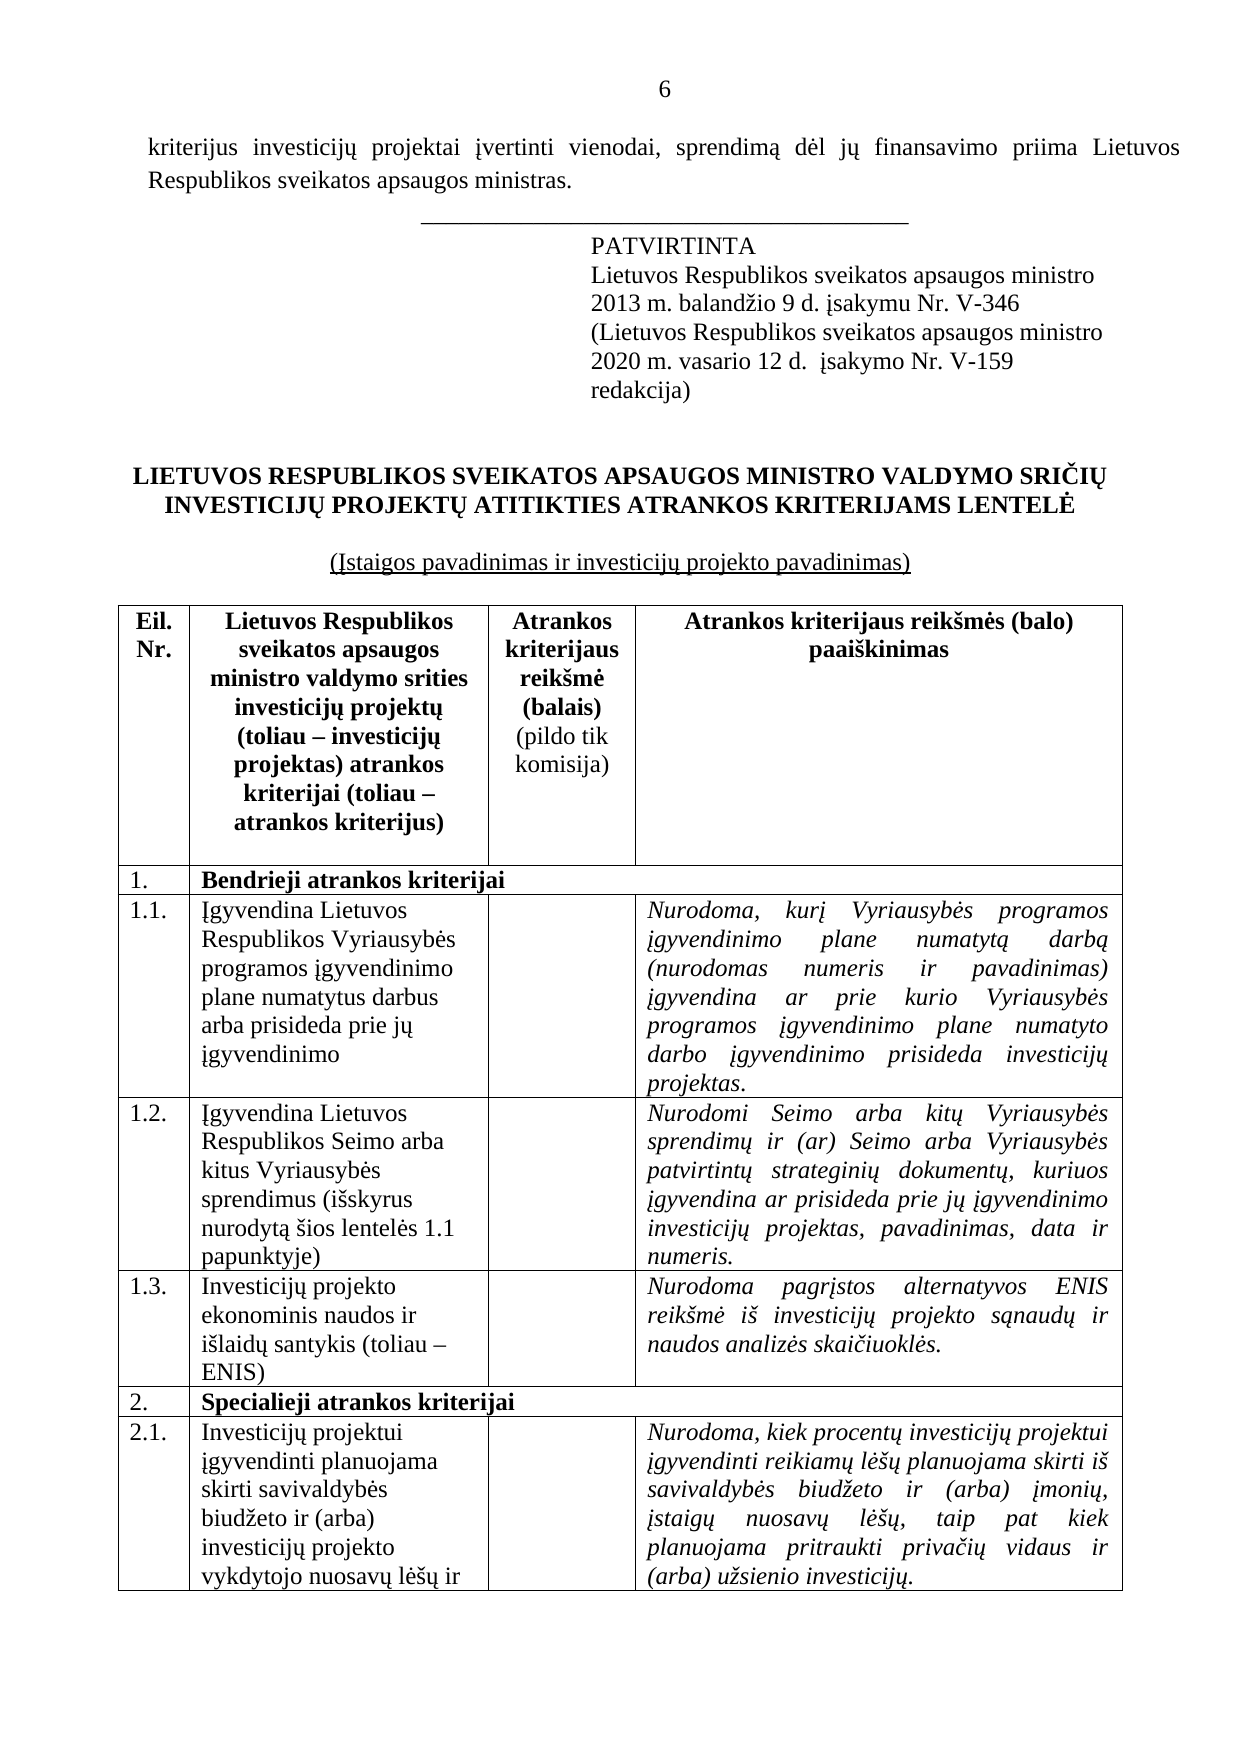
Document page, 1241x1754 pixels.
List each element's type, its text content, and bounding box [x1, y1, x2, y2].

table_cell Įgyvendina Lietuvos Respublikos Seimo arba kitus Vyriausybės sprendimus (išskyrus nurodytą šios lentelės 1.1 papunktyje) [190, 1098, 488, 1270]
table_cell Nurodoma pagrįstos alternatyvos ENIS reikšmė iš investicijų projekto sąnaudų ir naudos analizės skaičiuoklės. [636, 1271, 1122, 1386]
table_cell Įgyvendina Lietuvos Respublikos Vyriausybės programos įgyvendinimo plane numatytus darbus arba prisideda prie jų įgyvendinimo [190, 895, 488, 1097]
text 2020 m. vasario 12 d. įsakymo Nr. V-159 [118, 346, 1122, 375]
table_cell Bendrieji atrankos kriterijai [190, 866, 1122, 894]
text PATVIRTINTA [118, 231, 1122, 260]
text _______________________________________ [148, 198, 1181, 227]
table_header Lietuvos Respublikos sveikatos apsaugos ministro valdymo srities investicijų projektų (toliau – investicijų projektas) atrankos kriterijai (toliau – atrankos kriterijus) [190, 606, 488, 864]
text (Lietuvos Respublikos sveikatos apsaugos ministro [118, 317, 1122, 346]
text Lietuvos Respublikos sveikatos apsaugos ministro [118, 260, 1122, 288]
table_cell Nurodoma, kiek procentų investicijų projektui įgyvendinti reikiamų lėšų planuojama skirti iš savivaldybės biudžeto ir (arba) įmonių, įstaigų nuosavų lėšų, taip pat kiek planuojama pritraukti privačių vidaus ir (arba) užsienio investicijų. [636, 1417, 1122, 1589]
text LIETUVOS RESPUBLIKOS SVEIKATOS APSAUGOS MINISTRO VALDYMO SRIČIŲ INVESTICIJŲ PROJEKTŲ ATITIKTIES ATRANKOS KRITERIJAMS LENTELĖ [118, 461, 1122, 518]
table_cell Investicijų projekto ekonominis naudos ir išlaidų santykis (toliau – ENIS) [190, 1271, 488, 1386]
text (Įstaigos pavadinimas ir investicijų projekto pavadinimas) [118, 547, 1122, 576]
table_header Atrankos kriterijaus reikšmės (balo) paaiškinimas [636, 606, 1122, 864]
table_header Atrankos kriterijaus reikšmė (balais) (pildo tik komisija) [489, 606, 635, 864]
table_cell [489, 895, 635, 1097]
table_cell 1. [119, 866, 189, 894]
table_cell Specialieji atrankos kriterijai [190, 1387, 1122, 1416]
table_cell 1.3. [119, 1271, 189, 1386]
table_cell 1.2. [119, 1098, 189, 1270]
text 2013 m. balandžio 9 d. įsakymu Nr. V-346 [118, 288, 1122, 317]
text kriterijus investicijų projektai įvertinti vienodai, sprendimą dėl jų finansavimo priima Lietuvos Respublikos sveikatos apsaugos ministras. [148, 132, 1181, 194]
table_cell Nurodoma, kurį Vyriausybės programos įgyvendinimo plane numatytą darbą (nurodomas numeris ir pavadinimas) įgyvendina ar prie kurio Vyriausybės programos įgyvendinimo plane numatyto darbo įgyvendinimo prisideda investicijų projektas. [636, 895, 1122, 1097]
text redakcija) [118, 375, 1122, 403]
table_cell Investicijų projektui įgyvendinti planuojama skirti savivaldybės biudžeto ir (arba) investicijų projekto vykdytojo nuosavų lėšų ir [190, 1417, 488, 1589]
table_cell 1.1. [119, 895, 189, 1097]
table_cell Nurodomi Seimo arba kitų Vyriausybės sprendimų ir (ar) Seimo arba Vyriausybės patvirtintų strateginių dokumentų, kuriuos įgyvendina ar prisideda prie jų įgyvendinimo investicijų projektas, pavadinimas, data ir numeris. [636, 1098, 1122, 1270]
table_cell [489, 1271, 635, 1386]
table_cell [489, 1417, 635, 1589]
table_cell 2. [119, 1387, 189, 1416]
table_header Eil. Nr. [119, 606, 189, 864]
table_cell [489, 1098, 635, 1270]
table_cell 2.1. [119, 1417, 189, 1589]
